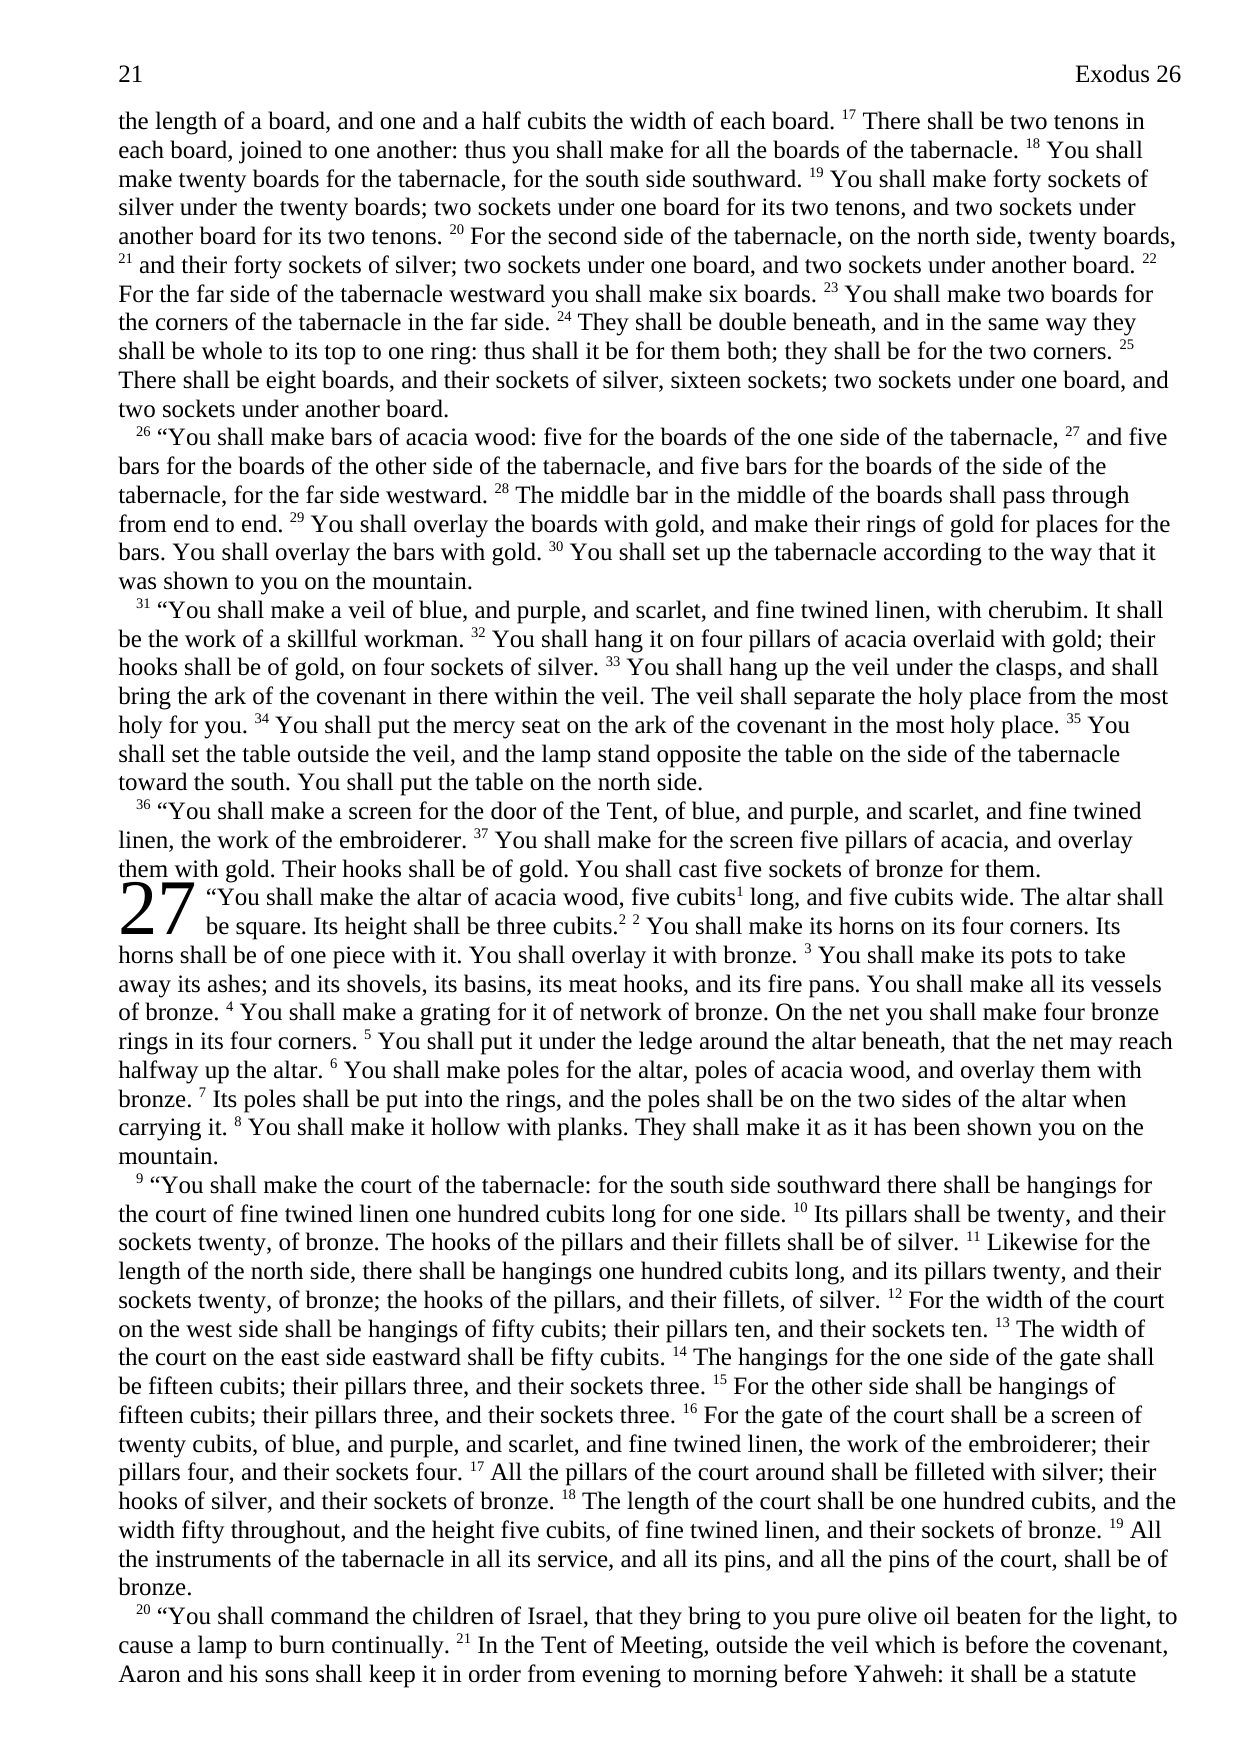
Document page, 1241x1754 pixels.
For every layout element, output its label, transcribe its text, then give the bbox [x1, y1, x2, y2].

text 36 “You shall make a screen for the door of the Tent, of blue, and purple, and scarlet, and fine twined linen, the work of the embroiderer. 37 You shall make for the screen five pillars of acacia, and overlay them with gold. Their hooks shall be of gold. You shall cast five sockets of bronze for them. [118, 796, 1181, 882]
text 20 “You shall command the children of Israel, that they bring to you pure olive oil beaten for the light, to cause a lamp to burn continually. 21 In the Tent of Meeting, outside the veil which is before the covenant, Aaron and his sons shall keep it in order from evening to morning before Yahweh: it shall be a statute [118, 1601, 1181, 1687]
text 31 “You shall make a veil of blue, and purple, and scarlet, and fine twined linen, with cherubim. It shall be the work of a skillful workman. 32 You shall hang it on four pillars of acacia overlaid with gold; their hooks shall be of gold, on four sockets of silver. 33 You shall hang up the veil under the clasps, and shall bring the ark of the covenant in there within the veil. The veil shall separate the holy place from the most holy for you. 34 You shall put the mercy seat on the ark of the covenant in the most holy place. 35 You shall set the table outside the veil, and the lamp stand opposite the table on the side of the tabernacle toward the south. You shall put the table on the north side. [118, 595, 1181, 796]
text 27“You shall make the altar of acacia wood, five cubits1 long, and five cubits wide. The altar shall be square. Its height shall be three cubits.2 2 You shall make its horns on its four corners. Its horns shall be of one piece with it. You shall overlay it with bronze. 3 You shall make its pots to take away its ashes; and its shovels, its basins, its meat hooks, and its fire pans. You shall make all its vessels of bronze. 4 You shall make a grating for it of network of bronze. On the net you shall make four bronze rings in its four corners. 5 You shall put it under the ledge around the altar beneath, that the net may reach halfway up the altar. 6 You shall make poles for the altar, poles of acacia wood, and overlay them with bronze. 7 Its poles shall be put into the rings, and the poles shall be on the two sides of the altar when carrying it. 8 You shall make it hollow with planks. They shall make it as it has been shown you on the mountain. [118, 882, 1181, 1170]
text the length of a board, and one and a half cubits the width of each board. 17 There shall be two tenons in each board, joined to one another: thus you shall make for all the boards of the tabernacle. 18 You shall make twenty boards for the tabernacle, for the south side southward. 19 You shall make forty sockets of silver under the twenty boards; two sockets under one board for its two tenons, and two sockets under another board for its two tenons. 20 For the second side of the tabernacle, on the north side, twenty boards, 21 and their forty sockets of silver; two sockets under one board, and two sockets under another board. 22 For the far side of the tabernacle westward you shall make six boards. 23 You shall make two boards for the corners of the tabernacle in the far side. 24 They shall be double beneath, and in the same way they shall be whole to its top to one ring: thus shall it be for them both; they shall be for the two corners. 25 There shall be eight boards, and their sockets of silver, sixteen sockets; two sockets under one board, and two sockets under another board. [118, 106, 1181, 422]
text 26 “You shall make bars of acacia wood: five for the boards of the one side of the tabernacle, 27 and five bars for the boards of the other side of the tabernacle, and five bars for the boards of the side of the tabernacle, for the far side westward. 28 The middle bar in the middle of the boards shall pass through from end to end. 29 You shall overlay the boards with gold, and make their rings of gold for places for the bars. You shall overlay the bars with gold. 30 You shall set up the tabernacle according to the way that it was shown to you on the mountain. [118, 422, 1181, 595]
text 9 “You shall make the court of the tabernacle: for the south side southward there shall be hangings for the court of fine twined linen one hundred cubits long for one side. 10 Its pillars shall be twenty, and their sockets twenty, of bronze. The hooks of the pillars and their fillets shall be of silver. 11 Likewise for the length of the north side, there shall be hangings one hundred cubits long, and its pillars twenty, and their sockets twenty, of bronze; the hooks of the pillars, and their fillets, of silver. 12 For the width of the court on the west side shall be hangings of fifty cubits; their pillars ten, and their sockets ten. 13 The width of the court on the east side eastward shall be fifty cubits. 14 The hangings for the one side of the gate shall be fifteen cubits; their pillars three, and their sockets three. 15 For the other side shall be hangings of fifteen cubits; their pillars three, and their sockets three. 16 For the gate of the court shall be a screen of twenty cubits, of blue, and purple, and scarlet, and fine twined linen, the work of the embroiderer; their pillars four, and their sockets four. 17 All the pillars of the court around shall be filleted with silver; their hooks of silver, and their sockets of bronze. 18 The length of the court shall be one hundred cubits, and the width fifty throughout, and the height five cubits, of fine twined linen, and their sockets of bronze. 19 All the instruments of the tabernacle in all its service, and all its pins, and all the pins of the court, shall be of bronze. [118, 1170, 1181, 1601]
